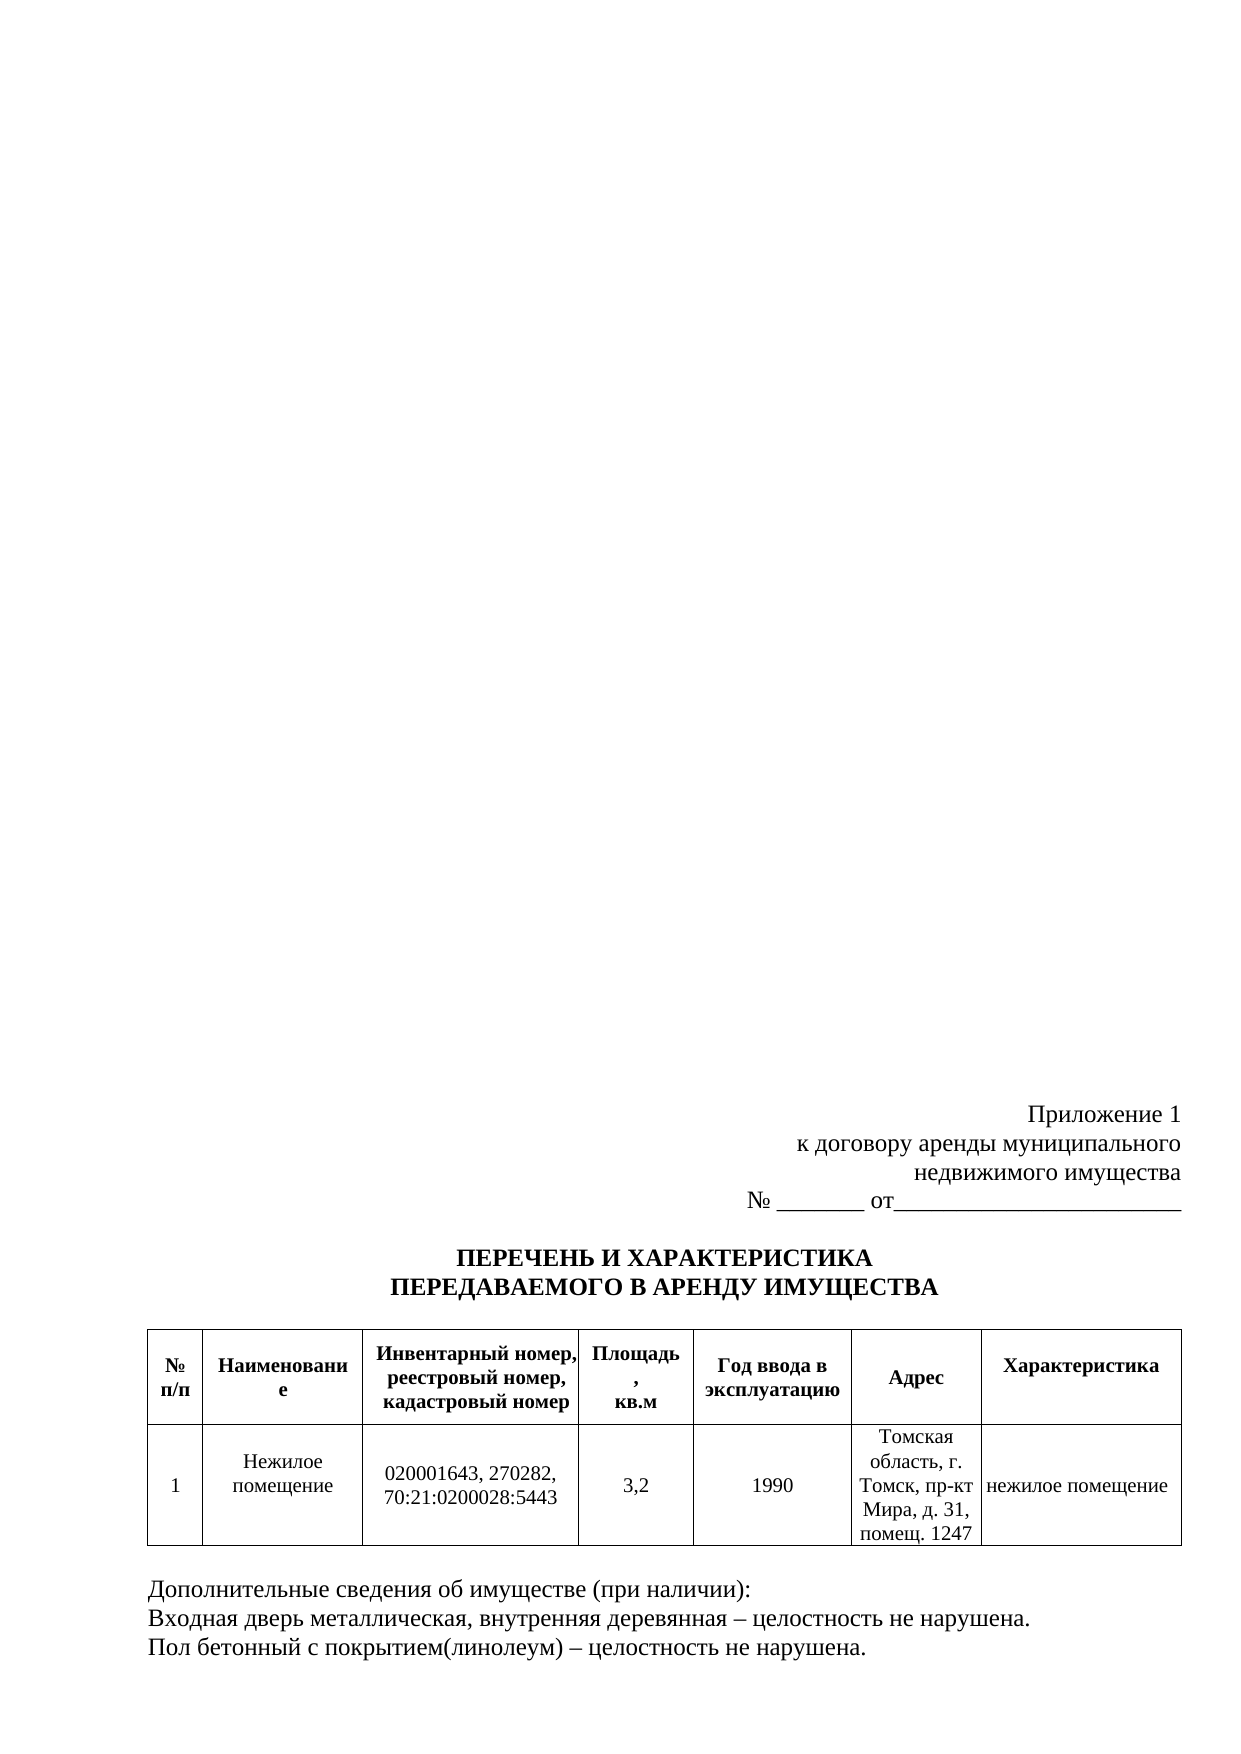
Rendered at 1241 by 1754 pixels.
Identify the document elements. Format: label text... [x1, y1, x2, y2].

text недвижимого имущества [148, 1157, 1181, 1185]
table_cell нежилое помещение [982, 1425, 1181, 1545]
table_header Наименование [203, 1330, 362, 1423]
text Входная дверь металлическая, внутренняя деревянная – целостность не нарушена. [148, 1603, 1181, 1632]
table_cell Томская область, г. Томск, пр-кт Мира, д. 31, помещ. 1247 [852, 1425, 981, 1545]
table_cell Нежилое помещение [203, 1425, 362, 1545]
text Приложение 1 [148, 1099, 1181, 1128]
table_cell 1 [148, 1425, 202, 1545]
table_header № п/п [148, 1330, 202, 1423]
table_cell 020001643, 270282, 70:21:0200028:5443 [363, 1425, 578, 1545]
table_header Площадь, кв.м [579, 1330, 693, 1423]
text к договору аренды муниципального [148, 1128, 1181, 1157]
table_cell 1990 [694, 1425, 851, 1545]
text Пол бетонный с покрытием(линолеум) – целостность не нарушена. [148, 1632, 1181, 1661]
table_header Адрес [852, 1330, 981, 1423]
table_header Характеристика [982, 1330, 1181, 1423]
table_header Год ввода в эксплуатацию [694, 1330, 851, 1423]
table_header Инвентарный номер, реестровый номер, кадастровый номер [363, 1330, 578, 1423]
text Дополнительные сведения об имуществе (при наличии): [148, 1574, 1181, 1603]
text № _______ от_______________________ [148, 1185, 1181, 1214]
text ПЕРЕДАВАЕМОГО В АРЕНДУ ИМУЩЕСТВА [148, 1272, 1181, 1300]
text ПЕРЕЧЕНЬ И ХАРАКТЕРИСТИКА [148, 1243, 1181, 1272]
table_cell 3,2 [579, 1425, 693, 1545]
